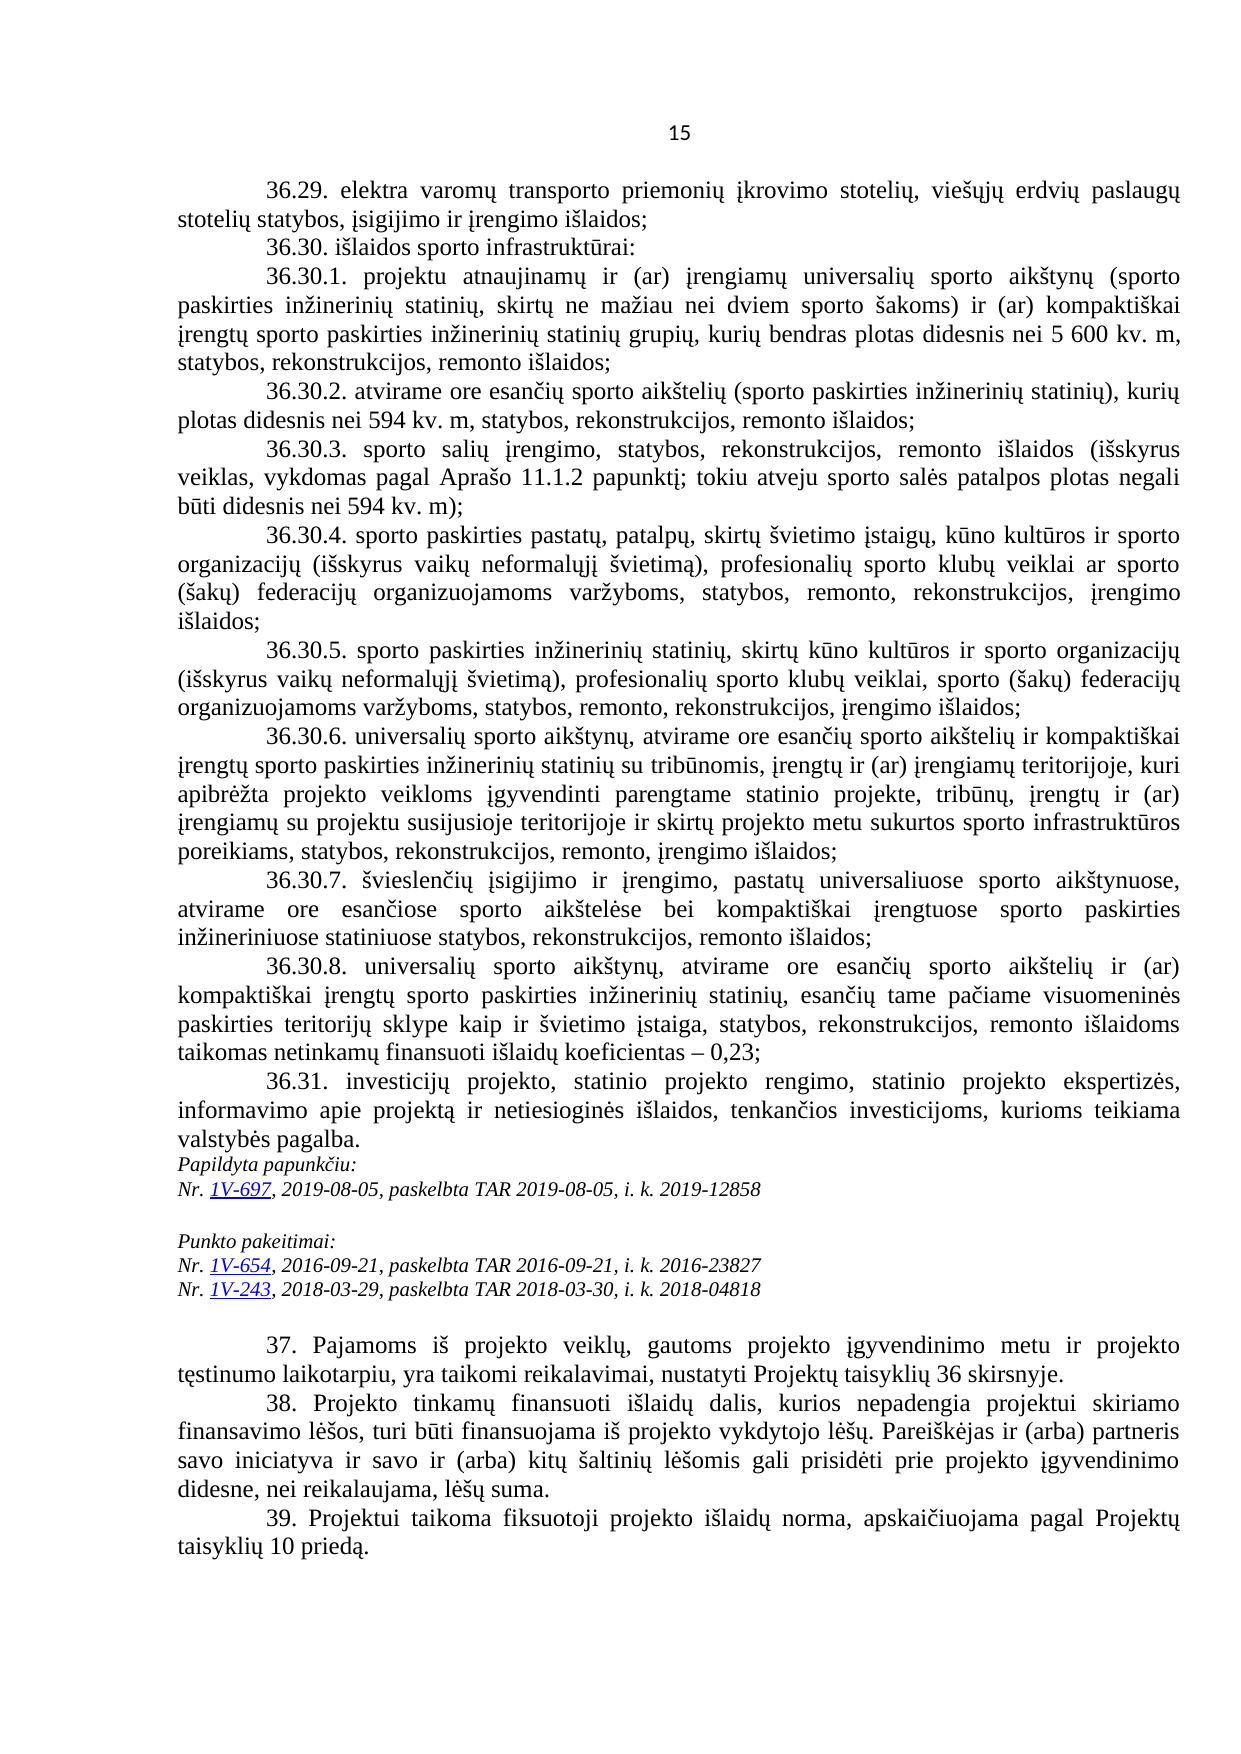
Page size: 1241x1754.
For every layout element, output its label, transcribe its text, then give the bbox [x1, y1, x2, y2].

text 36.30.8. universalių sporto aikštynų, atvirame ore esančių sporto aikštelių ir (ar) kompaktiškai įrengtų sporto paskirties inžinerinių statinių, esančių tame pačiame visuomeninės paskirties teritorijų sklype kaip ir švietimo įstaiga, statybos, rekonstrukcijos, remonto išlaidoms taikomas netinkamų finansuoti išlaidų koeficientas – 0,23; [177, 951, 1181, 1066]
text 36.30.1. projektu atnaujinamų ir (ar) įrengiamų universalių sporto aikštynų (sporto paskirties inžinerinių statinių, skirtų ne mažiau nei dviem sporto šakoms) ir (ar) kompaktiškai įrengtų sporto paskirties inžinerinių statinių grupių, kurių bendras plotas didesnis nei 5 600 kv. m, statybos, rekonstrukcijos, remonto išlaidos; [177, 261, 1181, 376]
text Nr. 1V-654, 2016-09-21, paskelbta TAR 2016-09-21, i. k. 2016-23827 [177, 1253, 1181, 1277]
text Papildyta papunkčiu: [177, 1152, 1181, 1176]
text 38. Projekto tinkamų finansuoti išlaidų dalis, kurios nepadengia projektui skiriamo finansavimo lėšos, turi būti finansuojama iš projekto vykdytojo lėšų. Pareiškėjas ir (arba) partneris savo iniciatyva ir savo ir (arba) kitų šaltinių lėšomis gali prisidėti prie projekto įgyvendinimo didesne, nei reikalaujama, lėšų suma. [177, 1388, 1181, 1503]
text 36.31. investicijų projekto, statinio projekto rengimo, statinio projekto ekspertizės, informavimo apie projektą ir netiesioginės išlaidos, tenkančios investicijoms, kurioms teikiama valstybės pagalba. [177, 1066, 1181, 1152]
text Punkto pakeitimai: [177, 1229, 1181, 1253]
text 37. Pajamoms iš projekto veiklų, gautoms projekto įgyvendinimo metu ir projekto tęstinumo laikotarpiu, yra taikomi reikalavimai, nustatyti Projektų taisyklių 36 skirsnyje. [177, 1330, 1181, 1388]
text 36.30.4. sporto paskirties pastatų, patalpų, skirtų švietimo įstaigų, kūno kultūros ir sporto organizacijų (išskyrus vaikų neformalųjį švietimą), profesionalių sporto klubų veiklai ar sporto (šakų) federacijų organizuojamoms varžyboms, statybos, remonto, rekonstrukcijos, įrengimo išlaidos; [177, 520, 1181, 635]
text 36.30. išlaidos sporto infrastruktūrai: [177, 232, 1181, 261]
text 36.30.6. universalių sporto aikštynų, atvirame ore esančių sporto aikštelių ir kompaktiškai įrengtų sporto paskirties inžinerinių statinių su tribūnomis, įrengtų ir (ar) įrengiamų teritorijoje, kuri apibrėžta projekto veikloms įgyvendinti parengtame statinio projekte, tribūnų, įrengtų ir (ar) įrengiamų su projektu susijusioje teritorijoje ir skirtų projekto metu sukurtos sporto infrastruktūros poreikiams, statybos, rekonstrukcijos, remonto, įrengimo išlaidos; [177, 721, 1181, 865]
text 36.29. elektra varomų transporto priemonių įkrovimo stotelių, viešųjų erdvių paslaugų stotelių statybos, įsigijimo ir įrengimo išlaidos; [177, 175, 1181, 232]
text 36.30.3. sporto salių įrengimo, statybos, rekonstrukcijos, remonto išlaidos (išskyrus veiklas, vykdomas pagal Aprašo 11.1.2 papunktį; tokiu atveju sporto salės patalpos plotas negali būti didesnis nei 594 kv. m); [177, 434, 1181, 520]
text 36.30.5. sporto paskirties inžinerinių statinių, skirtų kūno kultūros ir sporto organizacijų (išskyrus vaikų neformalųjį švietimą), profesionalių sporto klubų veiklai, sporto (šakų) federacijų organizuojamoms varžyboms, statybos, remonto, rekonstrukcijos, įrengimo išlaidos; [177, 635, 1181, 721]
text 36.30.2. atvirame ore esančių sporto aikštelių (sporto paskirties inžinerinių statinių), kurių plotas didesnis nei 594 kv. m, statybos, rekonstrukcijos, remonto išlaidos; [177, 376, 1181, 434]
text 39. Projektui taikoma fiksuotoji projekto išlaidų norma, apskaičiuojama pagal Projektų taisyklių 10 priedą. [177, 1503, 1181, 1560]
text Nr. 1V-697, 2019-08-05, paskelbta TAR 2019-08-05, i. k. 2019-12858 [177, 1176, 1181, 1201]
text Nr. 1V-243, 2018-03-29, paskelbta TAR 2018-03-30, i. k. 2018-04818 [177, 1277, 1181, 1301]
text 36.30.7. švieslenčių įsigijimo ir įrengimo, pastatų universaliuose sporto aikštynuose, atvirame ore esančiose sporto aikštelėse bei kompaktiškai įrengtuose sporto paskirties inžineriniuose statiniuose statybos, rekonstrukcijos, remonto išlaidos; [177, 865, 1181, 951]
